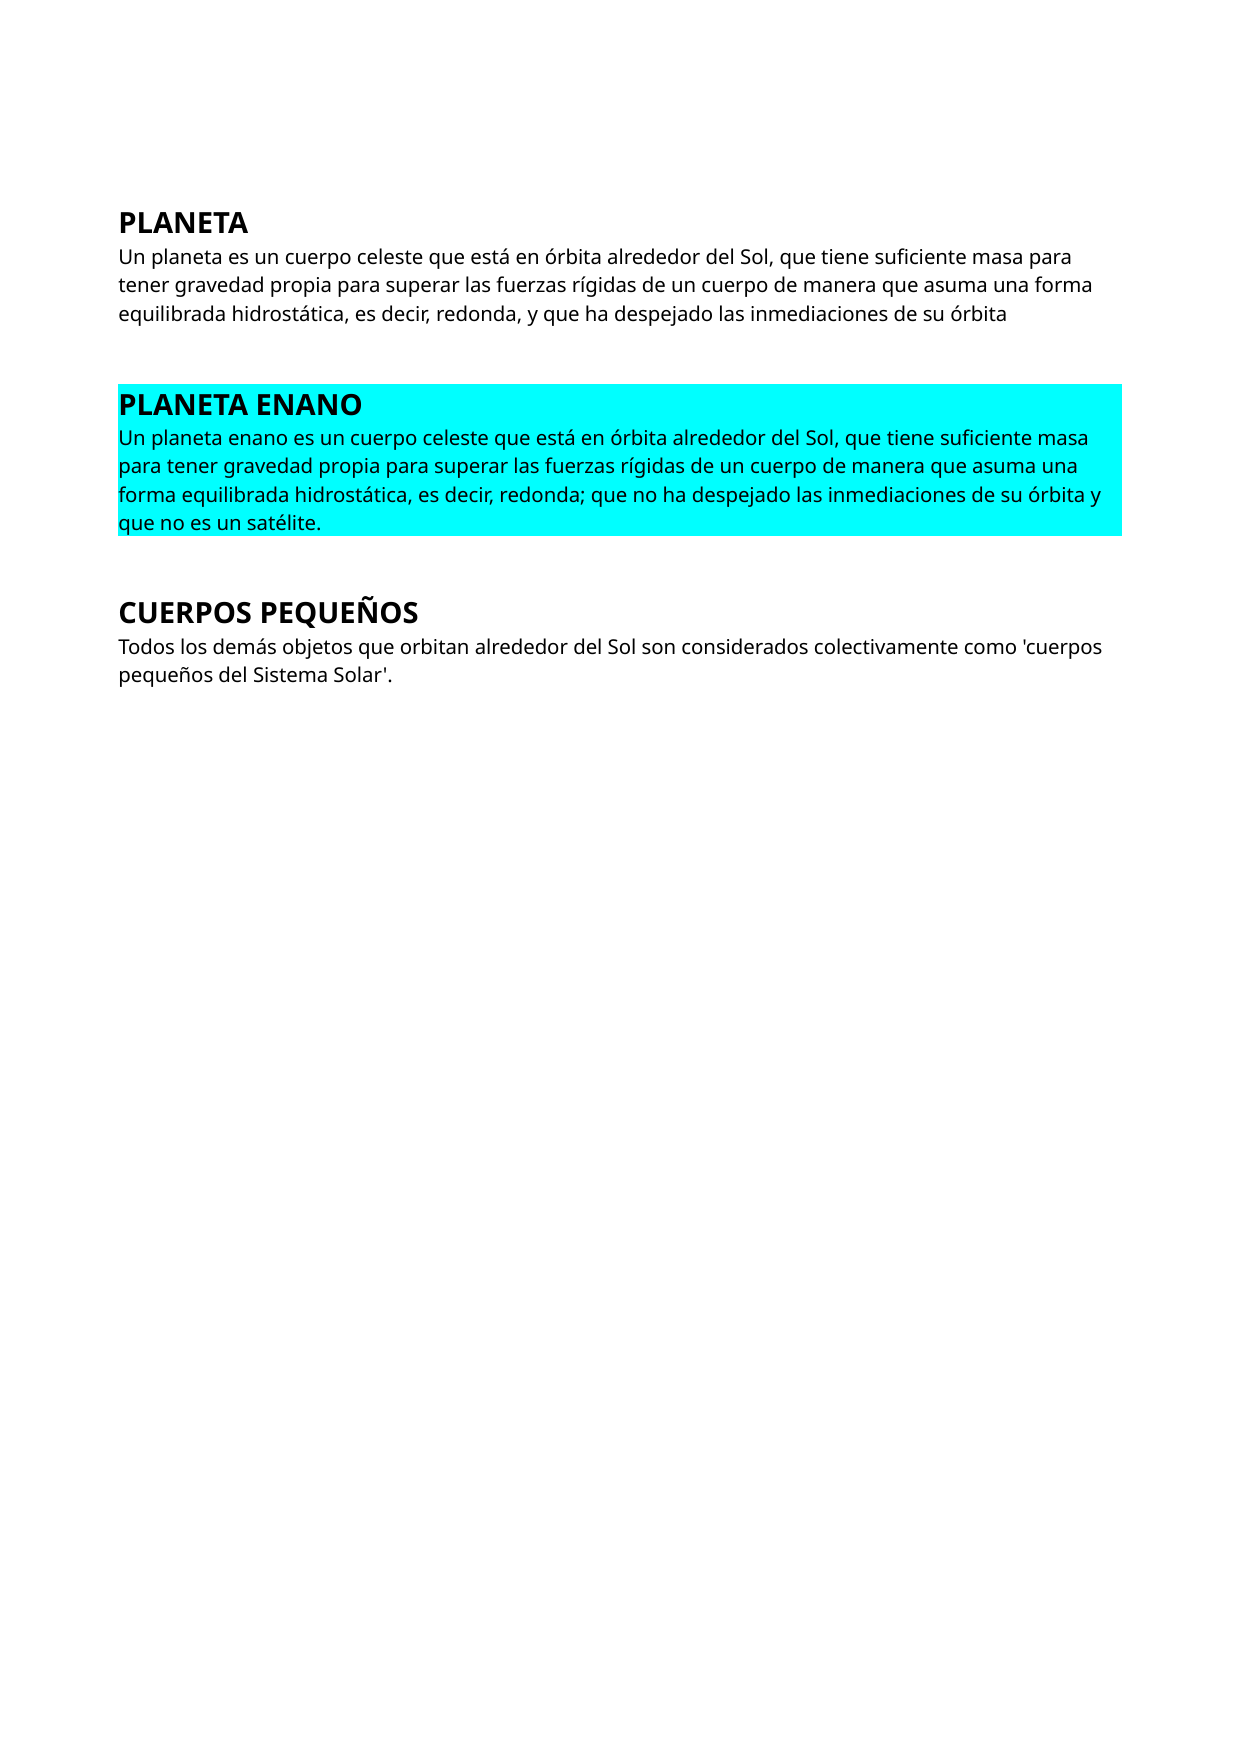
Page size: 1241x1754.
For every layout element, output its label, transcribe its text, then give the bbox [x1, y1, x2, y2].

text Un planeta enano es un cuerpo celeste que está en órbita alrededor del Sol, que tiene suficiente masa para tener gravedad propia para superar las fuerzas rígidas de un cuerpo de manera que asuma una forma equilibrada hidrostática, es decir, redonda; que no ha despejado las inmediaciones de su órbita y que no es un satélite. [118, 424, 1122, 536]
text Todos los demás objetos que orbitan alrededor del Sol son considerados colectivamente como 'cuerpos pequeños del Sistema Solar'. [118, 632, 1122, 688]
text PLANETA ENANO [118, 384, 1122, 424]
text PLANETA [118, 202, 1122, 242]
text CUERPOS PEQUEÑOS [118, 592, 1122, 632]
text Un planeta es un cuerpo celeste que está en órbita alrededor del Sol, que tiene suficiente masa para tener gravedad propia para superar las fuerzas rígidas de un cuerpo de manera que asuma una forma equilibrada hidrostática, es decir, redonda, y que ha despejado las inmediaciones de su órbita [118, 242, 1122, 328]
